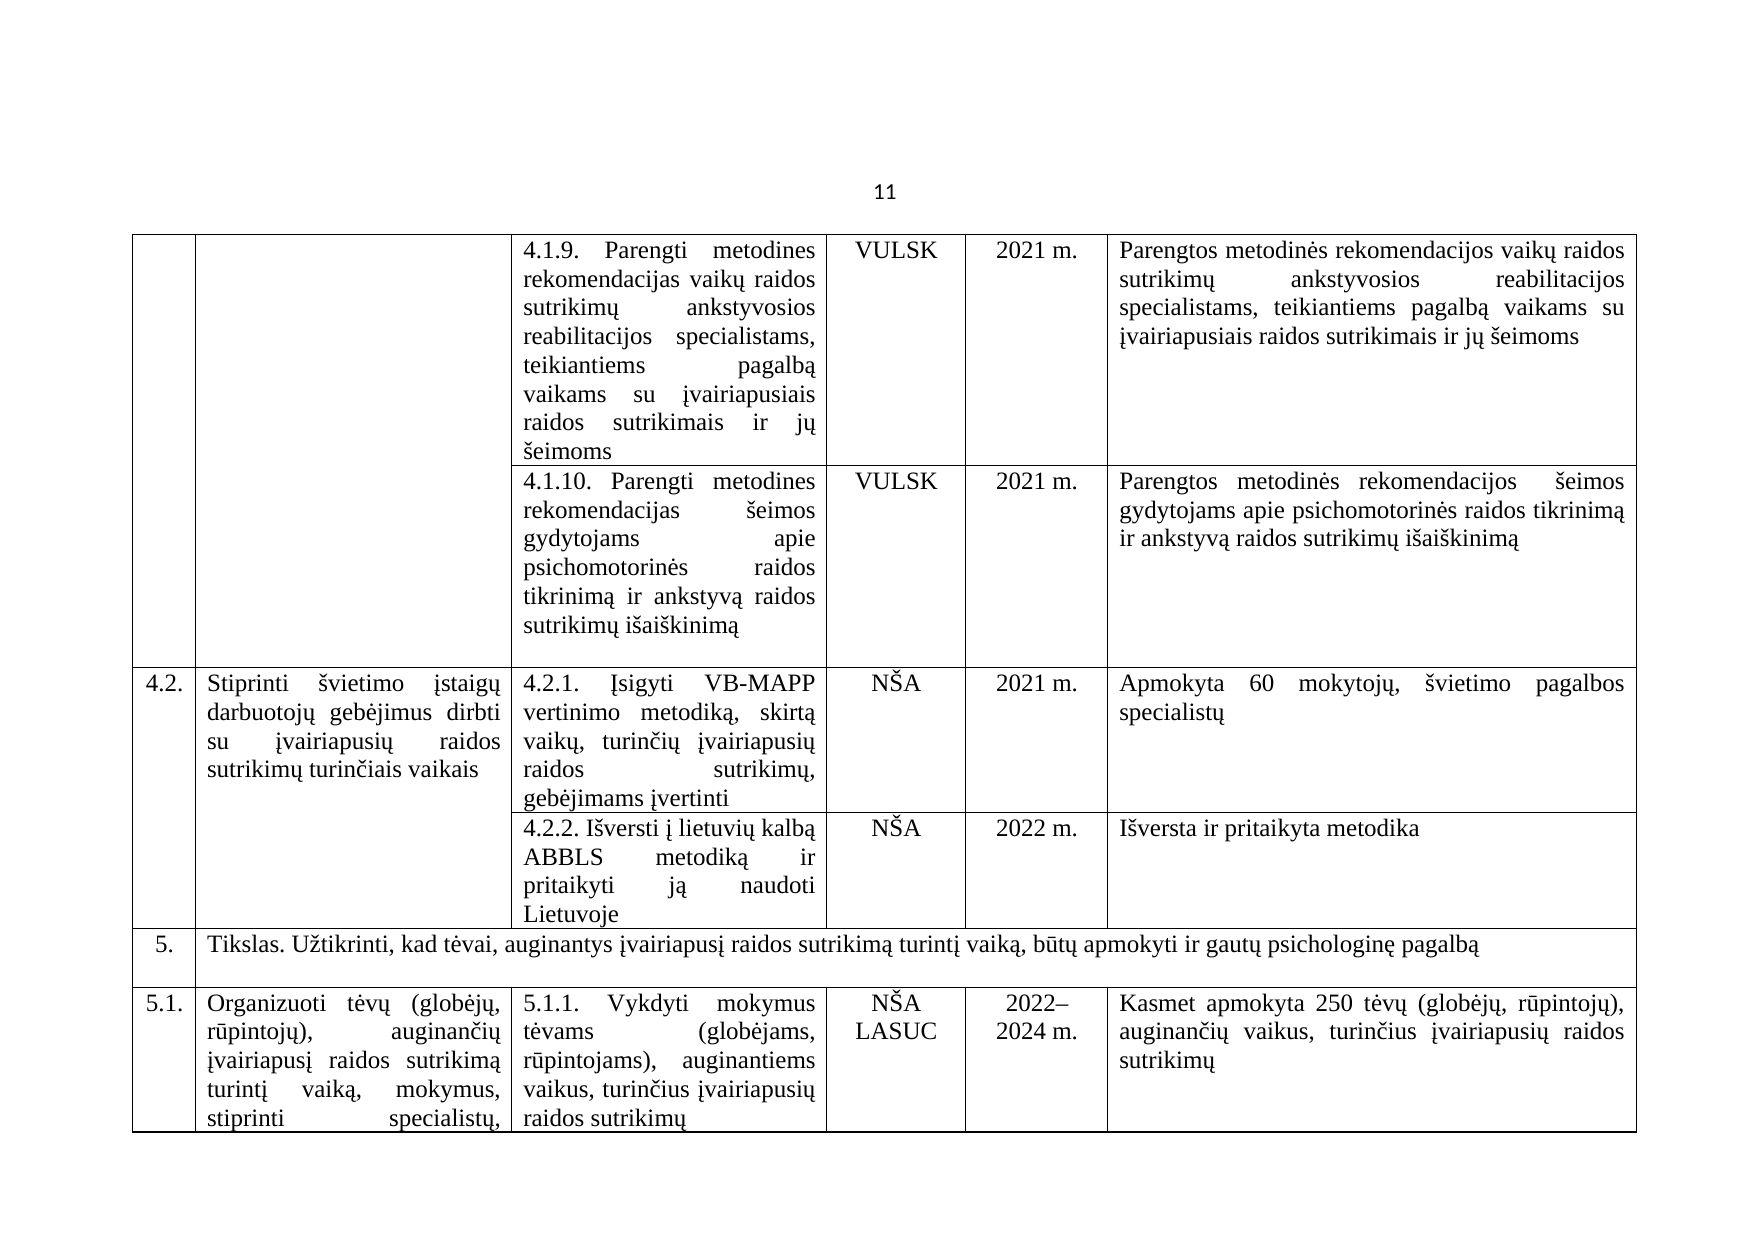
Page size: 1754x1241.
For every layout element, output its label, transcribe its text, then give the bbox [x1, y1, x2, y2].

table_cell 4.2.2. Išversti į lietuvių kalbą ABBLS metodiką ir pritaikyti ją naudoti Lietuvoje [512, 813, 826, 928]
table_cell Parengtos metodinės rekomendacijos vaikų raidos sutrikimų ankstyvosios reabilitacijos specialistams, teikiantiems pagalbą vaikams su įvairiapusiais raidos sutrikimais ir jų šeimoms [1108, 235, 1636, 465]
table_cell Kasmet apmokyta 250 tėvų (globėjų, rūpintojų), auginančių vaikus, turinčius įvairiapusių raidos sutrikimų [1108, 988, 1636, 1131]
table_cell Parengtos metodinės rekomendacijos šeimos gydytojams apie psichomotorinės raidos tikrinimą ir ankstyvą raidos sutrikimų išaiškinimą [1108, 466, 1636, 667]
table_cell 4.1.9. Parengti metodines rekomendacijas vaikų raidos sutrikimų ankstyvosios reabilitacijos specialistams, teikiantiems pagalbą vaikams su įvairiapusiais raidos sutrikimais ir jų šeimoms [512, 235, 826, 465]
table_cell Stiprinti švietimo įstaigų darbuotojų gebėjimus dirbti su įvairiapusių raidos sutrikimų turinčiais vaikais [196, 668, 511, 928]
table_cell 2022– 2024 m. [966, 988, 1107, 1131]
table_cell [196, 235, 511, 667]
table_cell Apmokyta 60 mokytojų, švietimo pagalbos specialistų [1108, 668, 1636, 812]
table_cell 4.2. [133, 668, 195, 928]
table_cell Išversta ir pritaikyta metodika [1108, 813, 1636, 928]
table_cell [133, 235, 195, 667]
table_cell VULSK [827, 466, 965, 667]
table_cell NŠA [827, 813, 965, 928]
table_cell 2021 m. [966, 466, 1107, 667]
table_cell VULSK [827, 235, 965, 465]
table_cell 5. [133, 929, 195, 987]
table_cell 5.1. [133, 988, 195, 1131]
table_cell 2021 m. [966, 668, 1107, 812]
table_cell 2022 m. [966, 813, 1107, 928]
table_cell 4.2.1. Įsigyti VB-MAPP vertinimo metodiką, skirtą vaikų, turinčių įvairiapusių raidos sutrikimų, gebėjimams įvertinti [512, 668, 826, 812]
table_cell NŠA [827, 668, 965, 812]
table_cell 2021 m. [966, 235, 1107, 465]
table_cell 4.1.10. Parengti metodines rekomendacijas šeimos gydytojams apie psichomotorinės raidos tikrinimą ir ankstyvą raidos sutrikimų išaiškinimą [512, 466, 826, 667]
table_cell Organizuoti tėvų (globėjų, rūpintojų), auginančių įvairiapusį raidos sutrikimą turintį vaiką, mokymus, stiprinti specialistų, [196, 988, 511, 1131]
table_cell NŠA LASUC [827, 988, 965, 1131]
